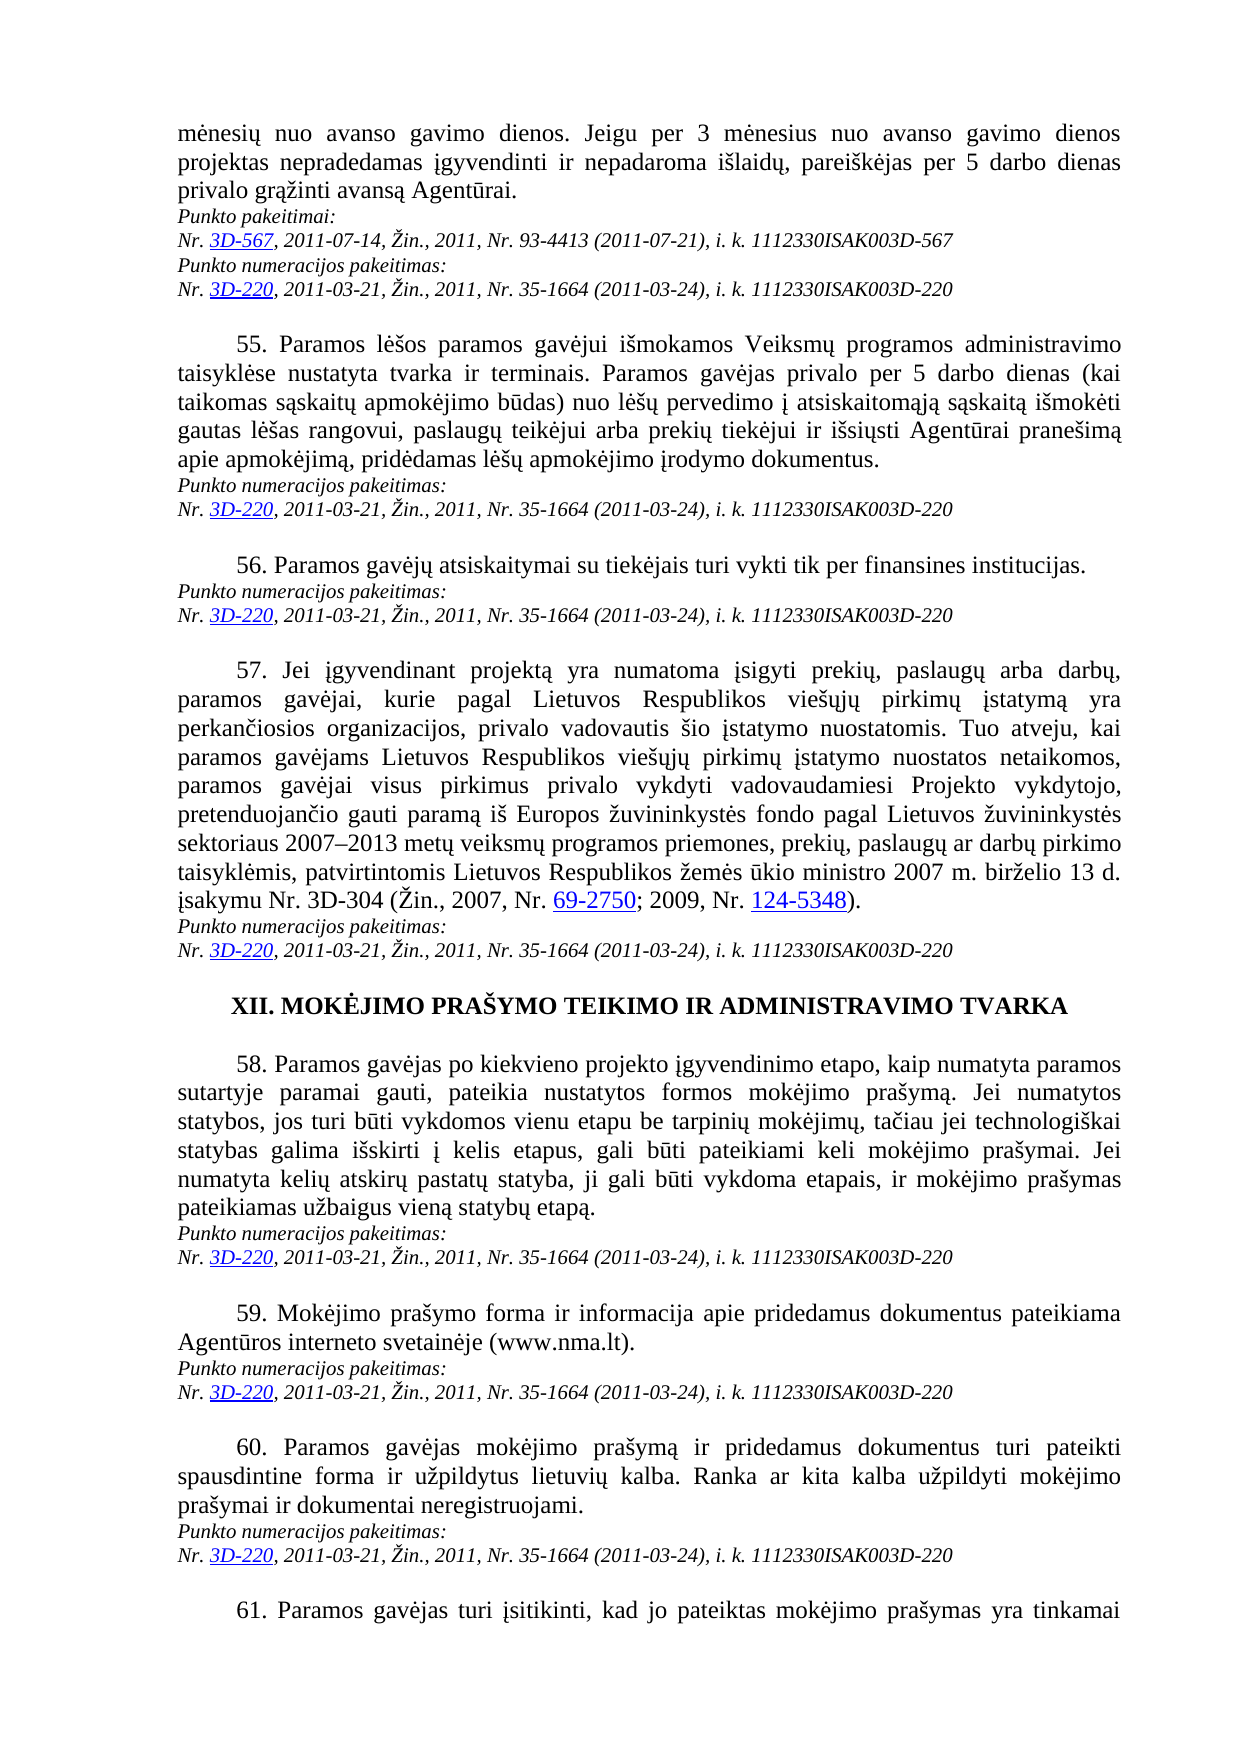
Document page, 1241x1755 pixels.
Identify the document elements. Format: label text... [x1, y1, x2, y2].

text Punkto numeracijos pakeitimas: [177, 1519, 1122, 1543]
text Nr. 3D-220, 2011-03-21, Žin., 2011, Nr. 35-1664 (2011-03-24), i. k. 1112330ISAK003D-220 [177, 277, 1122, 301]
text Nr. 3D-220, 2011-03-21, Žin., 2011, Nr. 35-1664 (2011-03-24), i. k. 1112330ISAK003D-220 [177, 603, 1122, 627]
text 59. Mokėjimo prašymo forma ir informacija apie pridedamus dokumentus pateikiama Agentūros interneto svetainėje (www.nma.lt). [177, 1298, 1122, 1356]
text 58. Paramos gavėjas po kiekvieno projekto įgyvendinimo etapo, kaip numatyta paramos sutartyje paramai gauti, pateikia nustatytos formos mokėjimo prašymą. Jei numatytos statybos, jos turi būti vykdomos vienu etapu be tarpinių mokėjimų, tačiau jei technologiškai statybas galima išskirti į kelis etapus, gali būti pateikiami keli mokėjimo prašymai. Jei numatyta kelių atskirų pastatų statyba, ji gali būti vykdoma etapais, ir mokėjimo prašymas pateikiamas užbaigus vieną statybų etapą. [177, 1049, 1122, 1221]
text Punkto pakeitimai: [177, 204, 1122, 228]
text XII. MOKĖJIMO PRAŠYMO TEIKIMO IR ADMINISTRAVIMO TVARKA [177, 991, 1122, 1020]
text Nr. 3D-220, 2011-03-21, Žin., 2011, Nr. 35-1664 (2011-03-24), i. k. 1112330ISAK003D-220 [177, 1380, 1122, 1404]
text Nr. 3D-220, 2011-03-21, Žin., 2011, Nr. 35-1664 (2011-03-24), i. k. 1112330ISAK003D-220 [177, 1245, 1122, 1269]
text Nr. 3D-220, 2011-03-21, Žin., 2011, Nr. 35-1664 (2011-03-24), i. k. 1112330ISAK003D-220 [177, 938, 1122, 962]
text Nr. 3D-567, 2011-07-14, Žin., 2011, Nr. 93-4413 (2011-07-21), i. k. 1112330ISAK003D-567 [177, 228, 1122, 252]
text Punkto numeracijos pakeitimas: [177, 252, 1122, 277]
text Punkto numeracijos pakeitimas: [177, 473, 1122, 497]
text 55. Paramos lėšos paramos gavėjui išmokamos Veiksmų programos administravimo taisyklėse nustatyta tvarka ir terminais. Paramos gavėjas privalo per 5 darbo dienas (kai taikomas sąskaitų apmokėjimo būdas) nuo lėšų pervedimo į atsiskaitomąją sąskaitą išmokėti gautas lėšas rangovui, paslaugų teikėjui arba prekių tiekėjui ir išsiųsti Agentūrai pranešimą apie apmokėjimą, pridėdamas lėšų apmokėjimo įrodymo dokumentus. [177, 329, 1122, 473]
text Punkto numeracijos pakeitimas: [177, 1356, 1122, 1380]
text Nr. 3D-220, 2011-03-21, Žin., 2011, Nr. 35-1664 (2011-03-24), i. k. 1112330ISAK003D-220 [177, 1543, 1122, 1567]
text Punkto numeracijos pakeitimas: [177, 914, 1122, 938]
text 61. Paramos gavėjas turi įsitikinti, kad jo pateiktas mokėjimo prašymas yra tinkamai [177, 1596, 1122, 1624]
text mėnesių nuo avanso gavimo dienos. Jeigu per 3 mėnesius nuo avanso gavimo dienos projektas nepradedamas įgyvendinti ir nepadaroma išlaidų, pareiškėjas per 5 darbo dienas privalo grąžinti avansą Agentūrai. [177, 118, 1122, 204]
text 60. Paramos gavėjas mokėjimo prašymą ir pridedamus dokumentus turi pateikti spausdintine forma ir užpildytus lietuvių kalba. Ranka ar kita kalba užpildyti mokėjimo prašymai ir dokumentai neregistruojami. [177, 1432, 1122, 1519]
text 57. Jei įgyvendinant projektą yra numatoma įsigyti prekių, paslaugų arba darbų, paramos gavėjai, kurie pagal Lietuvos Respublikos viešųjų pirkimų įstatymą yra perkančiosios organizacijos, privalo vadovautis šio įstatymo nuostatomis. Tuo atveju, kai paramos gavėjams Lietuvos Respublikos viešųjų pirkimų įstatymo nuostatos netaikomos, paramos gavėjai visus pirkimus privalo vykdyti vadovaudamiesi Projekto vykdytojo, pretenduojančio gauti paramą iš Europos žuvininkystės fondo pagal Lietuvos žuvininkystės sektoriaus 2007–2013 metų veiksmų programos priemones, prekių, paslaugų ar darbų pirkimo taisyklėmis, patvirtintomis Lietuvos Respublikos žemės ūkio ministro 2007 m. birželio 13 d. įsakymu Nr. 3D-304 (Žin., 2007, Nr. 69-2750; 2009, Nr. 124-5348). [177, 656, 1122, 914]
text Punkto numeracijos pakeitimas: [177, 1221, 1122, 1245]
text Punkto numeracijos pakeitimas: [177, 579, 1122, 603]
text Nr. 3D-220, 2011-03-21, Žin., 2011, Nr. 35-1664 (2011-03-24), i. k. 1112330ISAK003D-220 [177, 497, 1122, 521]
text 56. Paramos gavėjų atsiskaitymai su tiekėjais turi vykti tik per finansines institucijas. [177, 550, 1122, 579]
